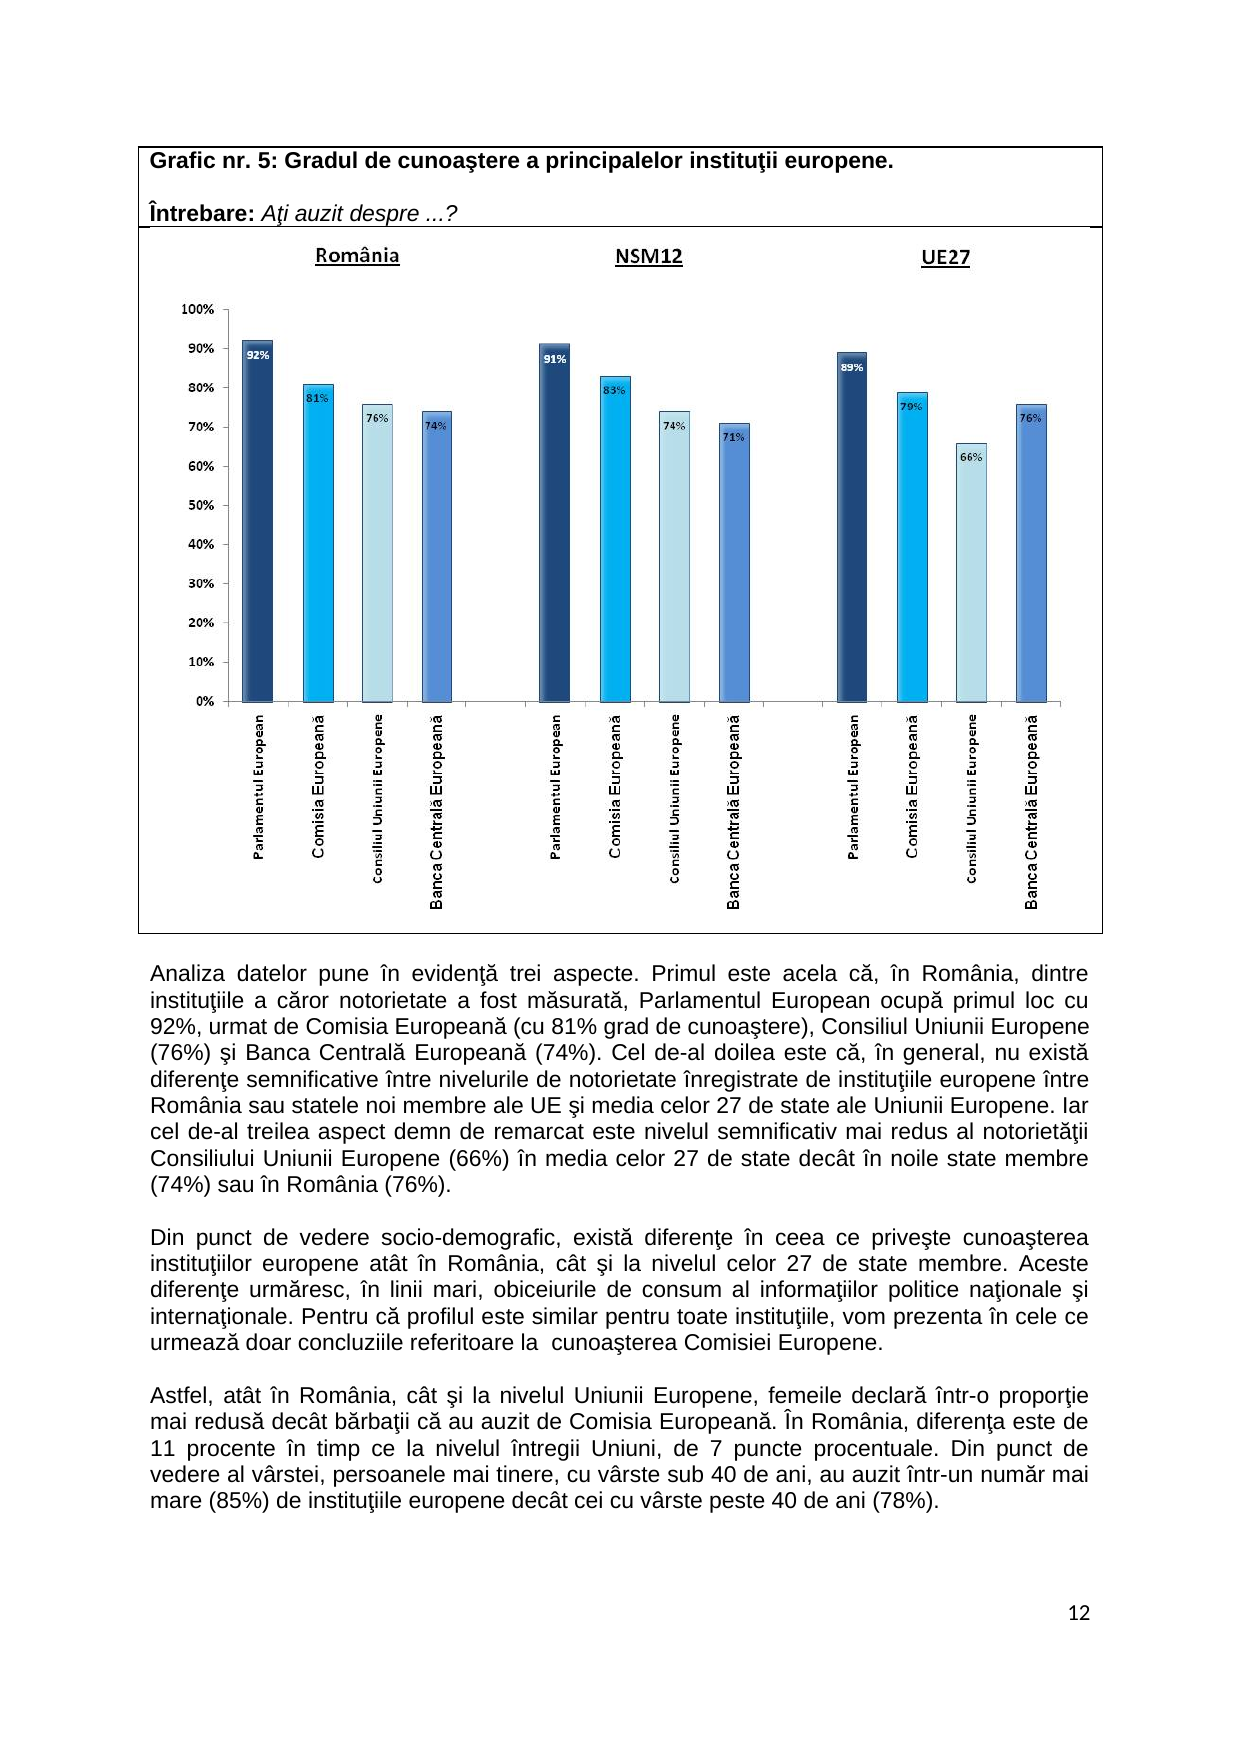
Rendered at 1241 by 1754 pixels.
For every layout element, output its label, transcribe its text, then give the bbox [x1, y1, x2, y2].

table_cell [139, 228, 1102, 933]
text Astfel, atât în România, cât şi la nivelul Uniunii Europene, femeile declară într-o proporţie mai redusă decât bărbaţii că au auzit de Comisia Europeană. În România, diferenţa este de 11 procente în timp ce la nivelul întregii Uniuni, de 7 puncte procentuale. Din punct de vedere al vârstei, persoanele mai tinere, cu vârste sub 40 de ani, au auzit într-un număr mai mare (85%) de instituţiile europene decât cei cu vârste peste 40 de ani (78%). [150, 1382, 1090, 1514]
picture [166, 236, 1074, 924]
text Analiza datelor pune în evidenţă trei aspecte. Primul este acela că, în România, dintre instituţiile a căror notorietate a fost măsurată, Parlamentul European ocupă primul loc cu 92%, urmat de Comisia Europeană (cu 81% grad de cunoaştere), Consiliul Uniunii Europene (76%) şi Banca Centrală Europeană (74%). Cel de-al doilea este că, în general, nu există diferenţe semnificative între nivelurile de notorietate înregistrate de instituţiile europene între România sau statele noi membre ale UE şi media celor 27 de state ale Uniunii Europene. Iar cel de-al treilea aspect demn de remarcat este nivelul semnificativ mai redus al notorietăţii Consiliului Uniunii Europene (66%) în media celor 27 de state decât în noile state membre (74%) sau în România (76%). [150, 960, 1090, 1197]
table_header Grafic nr. 5: Gradul de cunoaştere a principalelor instituţii europene. Întrebare: Aţi auzit despre ...? [139, 148, 1102, 226]
text Din punct de vedere socio-demografic, există diferenţe în ceea ce priveşte cunoaşterea instituţiilor europene atât în România, cât şi la nivelul celor 27 de state membre. Aceste diferenţe urmăresc, în linii mari, obiceiurile de consum al informaţiilor politice naţionale şi internaţionale. Pentru că profilul este similar pentru toate instituţiile, vom prezenta în cele ce urmează doar concluziile referitoare la cunoaşterea Comisiei Europene. [150, 1224, 1090, 1356]
